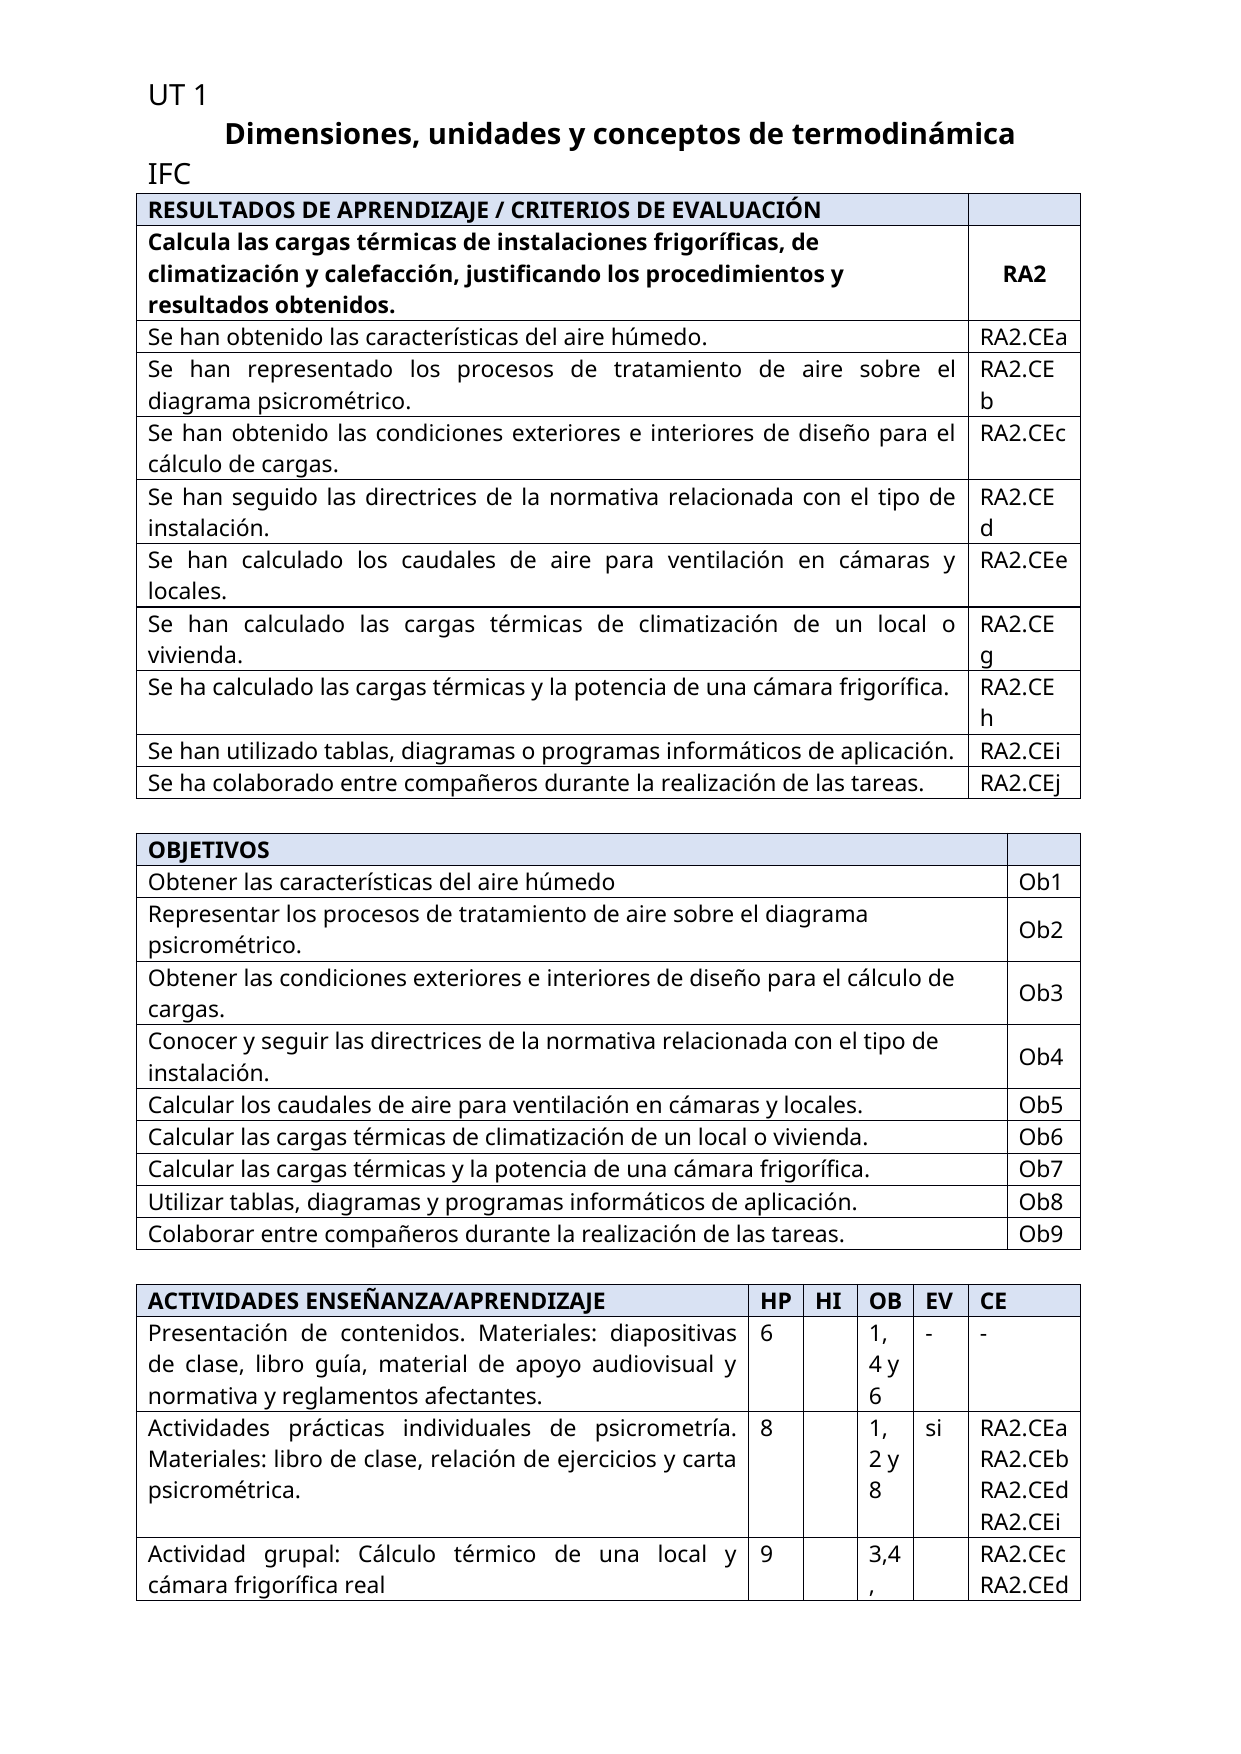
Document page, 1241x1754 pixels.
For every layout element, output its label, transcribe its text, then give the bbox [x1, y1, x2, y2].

table_cell RA2.CEa RA2.CEb RA2.CEd RA2.CEi [969, 1412, 1080, 1537]
table_cell si [914, 1412, 968, 1537]
table_cell Ob6 [1008, 1121, 1080, 1152]
table_cell 9 [749, 1538, 803, 1600]
table_cell Ob2 [1008, 898, 1080, 961]
table_cell - [914, 1317, 968, 1411]
table_cell Calcular las cargas térmicas de climatización de un local o vivienda. [137, 1121, 1007, 1152]
table_cell Se han utilizado tablas, diagramas o programas informáticos de aplicación. [137, 735, 968, 766]
table_cell Actividad grupal: Cálculo térmico de una local y cámara frigorífica real [137, 1538, 748, 1600]
table_cell [804, 1538, 857, 1600]
table_cell 8 [749, 1412, 803, 1537]
table_cell Obtener las características del aire húmedo [137, 866, 1007, 897]
table_cell Se ha colaborado entre compañeros durante la realización de las tareas. [137, 767, 968, 798]
table_cell Se han representado los procesos de tratamiento de aire sobre el diagrama psicrométrico. [137, 353, 968, 416]
table_cell RA2.CEb [969, 353, 1080, 416]
table_cell RA2.CEa [969, 321, 1080, 352]
table_cell Se han obtenido las condiciones exteriores e interiores de diseño para el cálculo de cargas. [137, 417, 968, 479]
table_header HP [749, 1285, 803, 1316]
table_cell [804, 1317, 857, 1411]
table_header OB [858, 1285, 913, 1316]
table_header HI [804, 1285, 857, 1316]
table_header CE [969, 1285, 1080, 1316]
table_cell Ob8 [1008, 1186, 1080, 1217]
table_cell Se han obtenido las características del aire húmedo. [137, 321, 968, 352]
table_cell Utilizar tablas, diagramas y programas informáticos de aplicación. [137, 1186, 1007, 1217]
table_cell Ob3 [1008, 962, 1080, 1024]
table_cell Se ha calculado las cargas térmicas y la potencia de una cámara frigorífica. [137, 671, 968, 733]
table_cell RA2.CEi [969, 735, 1080, 766]
table_cell Ob4 [1008, 1025, 1080, 1088]
table_cell 1, 2 y 8 [858, 1412, 913, 1537]
table_header OBJETIVOS [137, 834, 1007, 865]
table_header [1008, 834, 1080, 865]
table_cell Ob5 [1008, 1089, 1080, 1120]
table_header EV [914, 1285, 968, 1316]
table_cell Ob1 [1008, 866, 1080, 897]
table_cell Calcular las cargas térmicas y la potencia de una cámara frigorífica. [137, 1154, 1007, 1185]
table_cell Se han calculado las cargas térmicas de climatización de un local o vivienda. [137, 608, 968, 670]
table_cell RA2.CEe [969, 544, 1080, 606]
table_header RESULTADOS DE APRENDIZAJE / CRITERIOS DE EVALUACIÓN [137, 194, 968, 225]
table_cell Conocer y seguir las directrices de la normativa relacionada con el tipo de instalación. [137, 1025, 1007, 1088]
table_cell [804, 1412, 857, 1537]
table_cell Colaborar entre compañeros durante la realización de las tareas. [137, 1218, 1007, 1249]
table_cell Obtener las condiciones exteriores e interiores de diseño para el cálculo de cargas. [137, 962, 1007, 1024]
table_cell 6 [749, 1317, 803, 1411]
table_cell RA2.CEd [969, 480, 1080, 543]
table_cell RA2.CEg [969, 608, 1080, 670]
table_cell Calcular los caudales de aire para ventilación en cámaras y locales. [137, 1089, 1007, 1120]
table_cell RA2.CEc [969, 417, 1080, 479]
table_cell Actividades prácticas individuales de psicrometría. Materiales: libro de clase, relación de ejercicios y carta psicrométrica. [137, 1412, 748, 1537]
table_cell RA2.CEh [969, 671, 1080, 733]
table_cell Representar los procesos de tratamiento de aire sobre el diagrama psicrométrico. [137, 898, 1007, 961]
table_cell Presentación de contenidos. Materiales: diapositivas de clase, libro guía, material de apoyo audiovisual y normativa y reglamentos afectantes. [137, 1317, 748, 1411]
table_cell [914, 1538, 968, 1600]
table_cell Ob7 [1008, 1154, 1080, 1185]
table_cell RA2 [969, 226, 1080, 320]
table_cell Ob9 [1008, 1218, 1080, 1249]
table_cell Calcula las cargas térmicas de instalaciones frigoríficas, de climatización y calefacción, justificando los procedimientos y resultados obtenidos. [137, 226, 968, 320]
table_header [969, 194, 1080, 225]
table_header ACTIVIDADES ENSEÑANZA/APRENDIZAJE [137, 1285, 748, 1316]
table_cell 3,4, [858, 1538, 913, 1600]
table_cell RA2.CEj [969, 767, 1080, 798]
table_cell Se han seguido las directrices de la normativa relacionada con el tipo de instalación. [137, 480, 968, 543]
table_cell - [969, 1317, 1080, 1411]
table_cell 1, 4 y 6 [858, 1317, 913, 1411]
table_cell RA2.CEc RA2.CEd [969, 1538, 1080, 1600]
table_cell Se han calculado los caudales de aire para ventilación en cámaras y locales. [137, 544, 968, 606]
